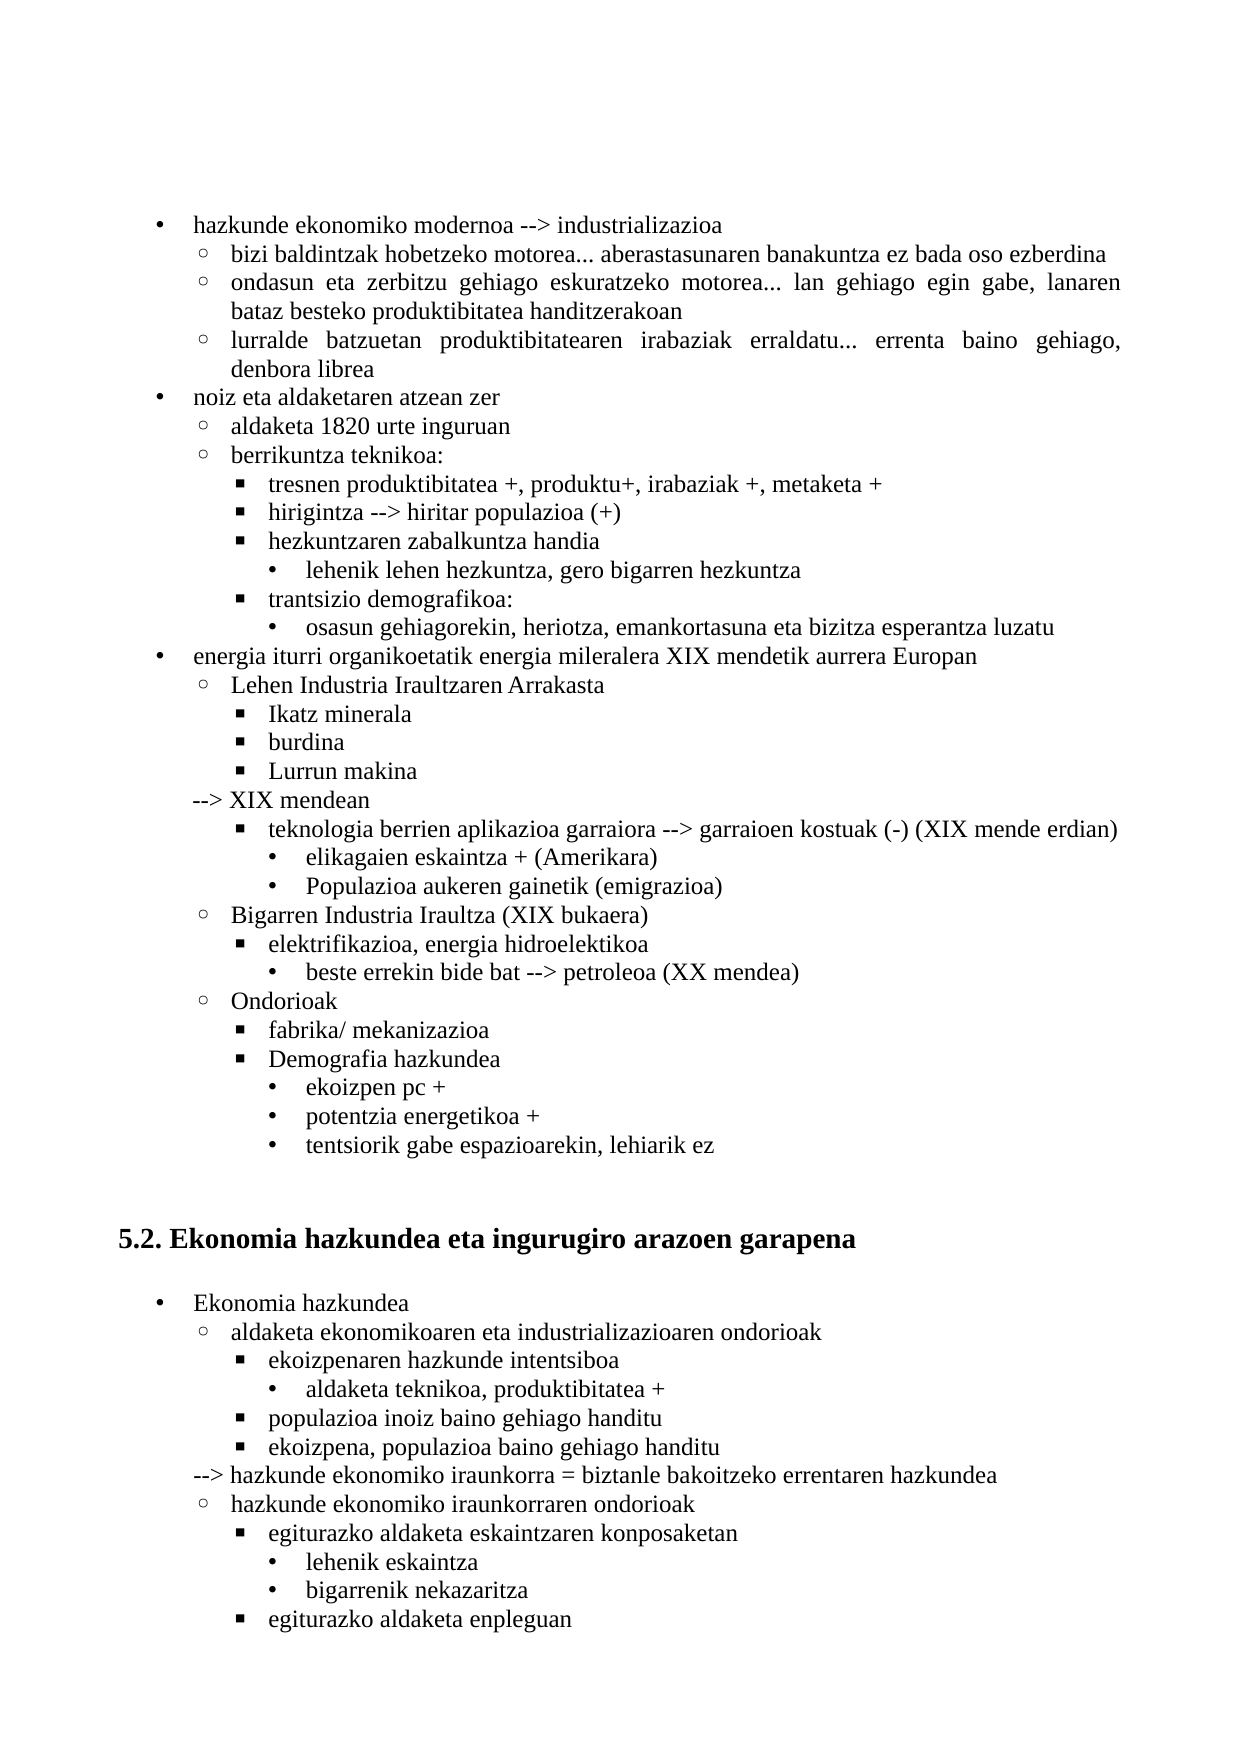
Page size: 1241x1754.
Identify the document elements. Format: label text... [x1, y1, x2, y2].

list lehenik lehen hezkuntza, gero bigarren hezkuntza [268, 555, 1122, 584]
list aldaketa teknikoa, produktibitatea + [268, 1374, 1122, 1403]
list elektrifikazioa, energia hidroelektikoa [231, 929, 1122, 957]
list hazkunde ekonomiko modernoa --> industrializazioa [156, 210, 1122, 239]
list lurralde batzuetan produktibitatearen irabaziak erraldatu... errenta baino gehiago, denbora librea [193, 325, 1122, 382]
list ondasun eta zerbitzu gehiago eskuratzeko motorea... lan gehiago egin gabe, lanaren bataz besteko produktibitatea handitzerakoan [193, 267, 1122, 325]
list Populazioa aukeren gainetik (emigrazioa) [268, 871, 1122, 900]
list hazkunde ekonomiko iraunkorraren ondorioak [193, 1489, 1122, 1518]
list berrikuntza teknikoa: [193, 440, 1122, 469]
list elikagaien eskaintza + (Amerikara) [268, 842, 1122, 871]
list Ikatz minerala [231, 699, 1122, 727]
text --> XIX mendean [118, 785, 1122, 814]
list energia iturri organikoetatik energia mileralera XIX mendetik aurrera Europan [156, 641, 1122, 670]
list Lurrun makina [231, 756, 1122, 785]
text 5.2. Ekonomia hazkundea eta ingurugiro arazoen garapena [118, 1221, 1122, 1254]
list hezkuntzaren zabalkuntza handia [231, 526, 1122, 555]
list teknologia berrien aplikazioa garraiora --> garraioen kostuak (-) (XIX mende erdian) [231, 814, 1122, 842]
list trantsizio demografikoa: [231, 584, 1122, 612]
list egiturazko aldaketa eskaintzaren konposaketan [231, 1518, 1122, 1547]
list Bigarren Industria Iraultza (XIX bukaera) [193, 900, 1122, 929]
list osasun gehiagorekin, heriotza, emankortasuna eta bizitza esperantza luzatu [268, 612, 1122, 641]
list bizi baldintzak hobetzeko motorea... aberastasunaren banakuntza ez bada oso ezberdina [193, 239, 1122, 267]
list --> hazkunde ekonomiko iraunkorra = biztanle bakoitzeko errentaren hazkundea [156, 1461, 1122, 1489]
list ekoizpenaren hazkunde intentsiboa [231, 1346, 1122, 1374]
list Ekonomia hazkundea [156, 1288, 1122, 1317]
list beste errekin bide bat --> petroleoa (XX mendea) [268, 957, 1122, 986]
list fabrika/ mekanizazioa [231, 1015, 1122, 1044]
list ekoizpen pc + [268, 1072, 1122, 1101]
list aldaketa 1820 urte inguruan [193, 411, 1122, 440]
list tresnen produktibitatea +, produktu+, irabaziak +, metaketa + [231, 469, 1122, 497]
list populazioa inoiz baino gehiago handitu [231, 1403, 1122, 1432]
list aldaketa ekonomikoaren eta industrializazioaren ondorioak [193, 1317, 1122, 1346]
list Demografia hazkundea [231, 1044, 1122, 1072]
list burdina [231, 727, 1122, 756]
list bigarrenik nekazaritza [268, 1576, 1122, 1604]
list Ondorioak [193, 986, 1122, 1015]
list egiturazko aldaketa enpleguan [231, 1604, 1122, 1633]
list lehenik eskaintza [268, 1547, 1122, 1576]
list noiz eta aldaketaren atzean zer [156, 382, 1122, 411]
list hirigintza --> hiritar populazioa (+) [231, 497, 1122, 526]
list potentzia energetikoa + [268, 1101, 1122, 1130]
list ekoizpena, populazioa baino gehiago handitu [231, 1432, 1122, 1461]
list tentsiorik gabe espazioarekin, lehiarik ez [268, 1130, 1122, 1159]
list Lehen Industria Iraultzaren Arrakasta [193, 670, 1122, 699]
